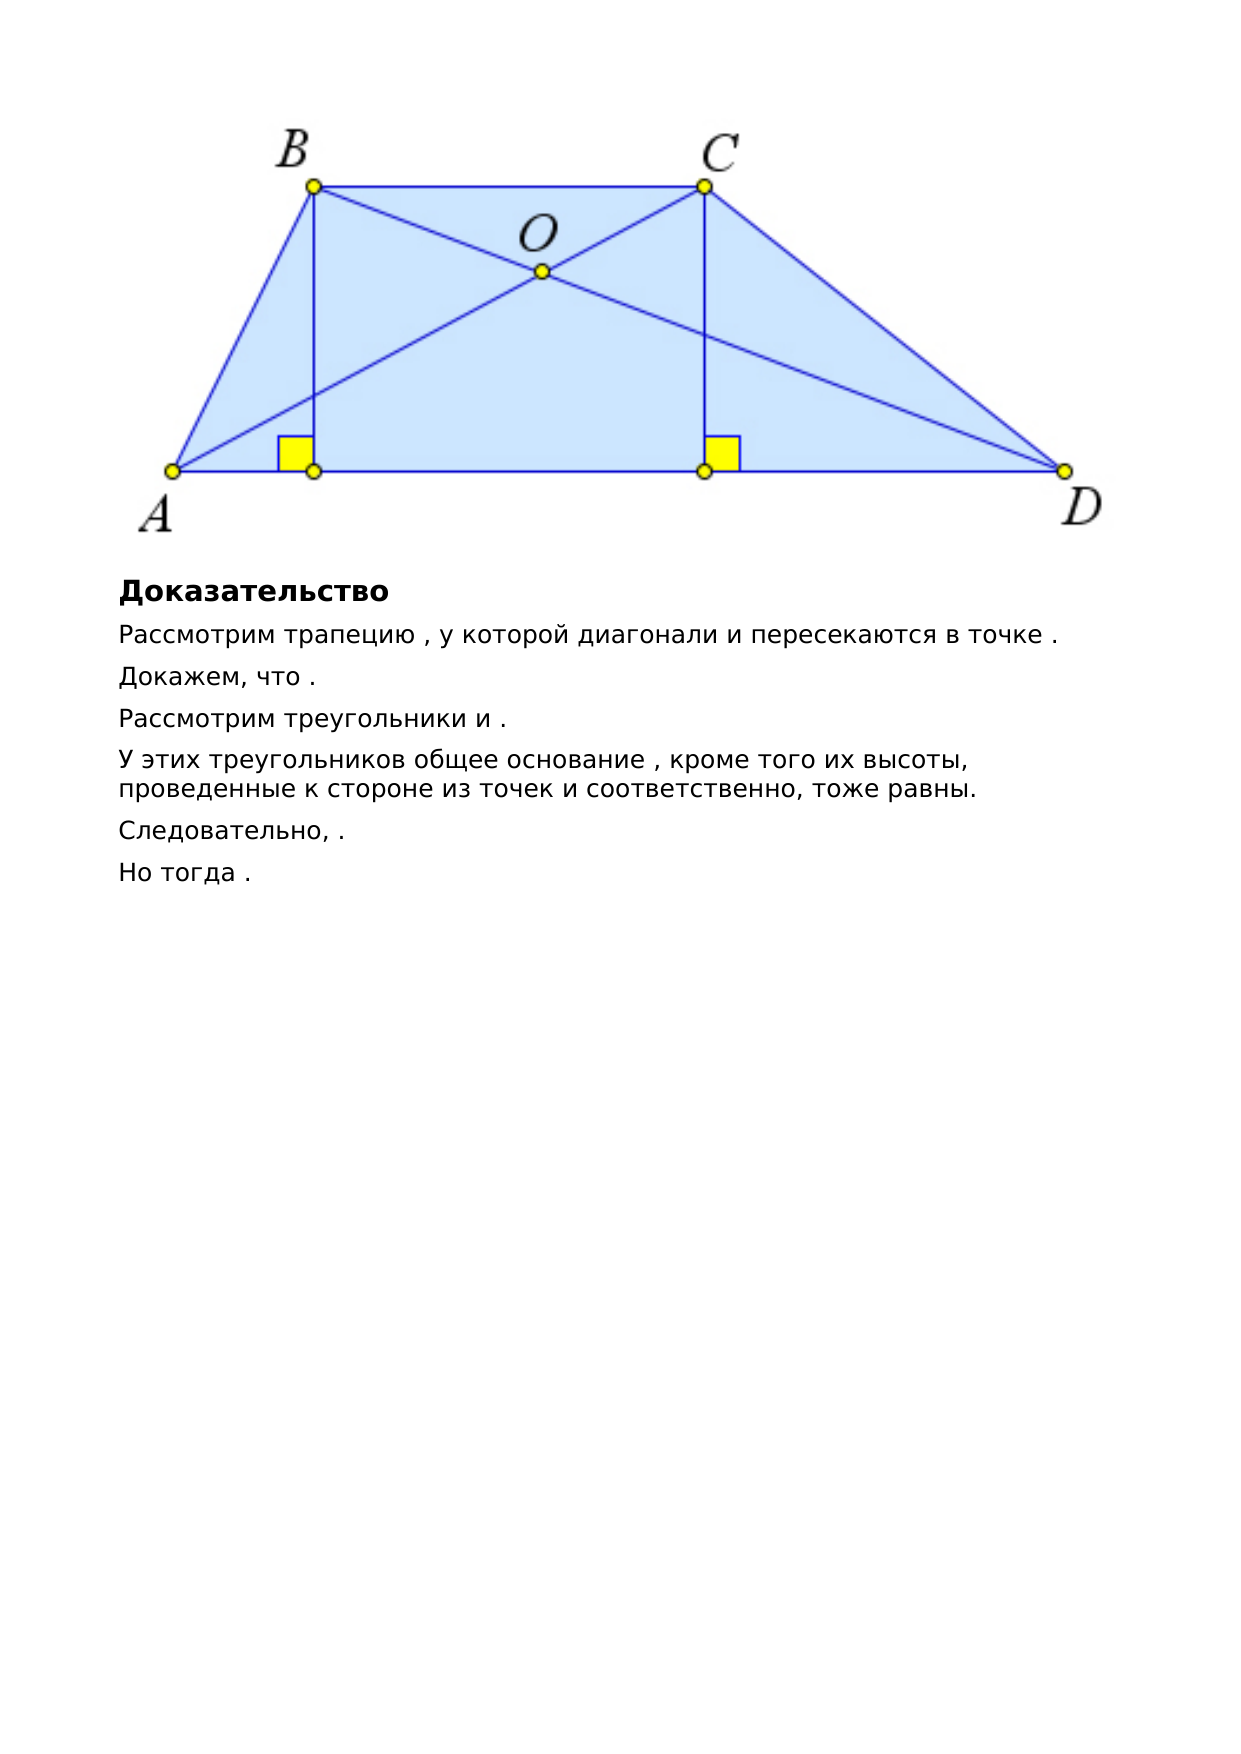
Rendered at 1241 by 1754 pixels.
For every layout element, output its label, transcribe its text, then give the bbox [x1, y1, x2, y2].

text Но тогда . [118, 858, 1122, 887]
text Рассмотрим треугольники и . [118, 704, 1122, 733]
text Рассмотрим трапецию , у которой диагонали и пересекаются в точке . [118, 621, 1122, 650]
text Следовательно, . [118, 816, 1122, 846]
subtitle Доказательство [118, 574, 1122, 608]
picture [118, 118, 1123, 537]
text У этих треугольников общее основание , кроме того их высоты, проведенные к стороне из точек и соответственно, тоже равны. [118, 746, 1122, 804]
text Докажем, что . [118, 662, 1122, 691]
